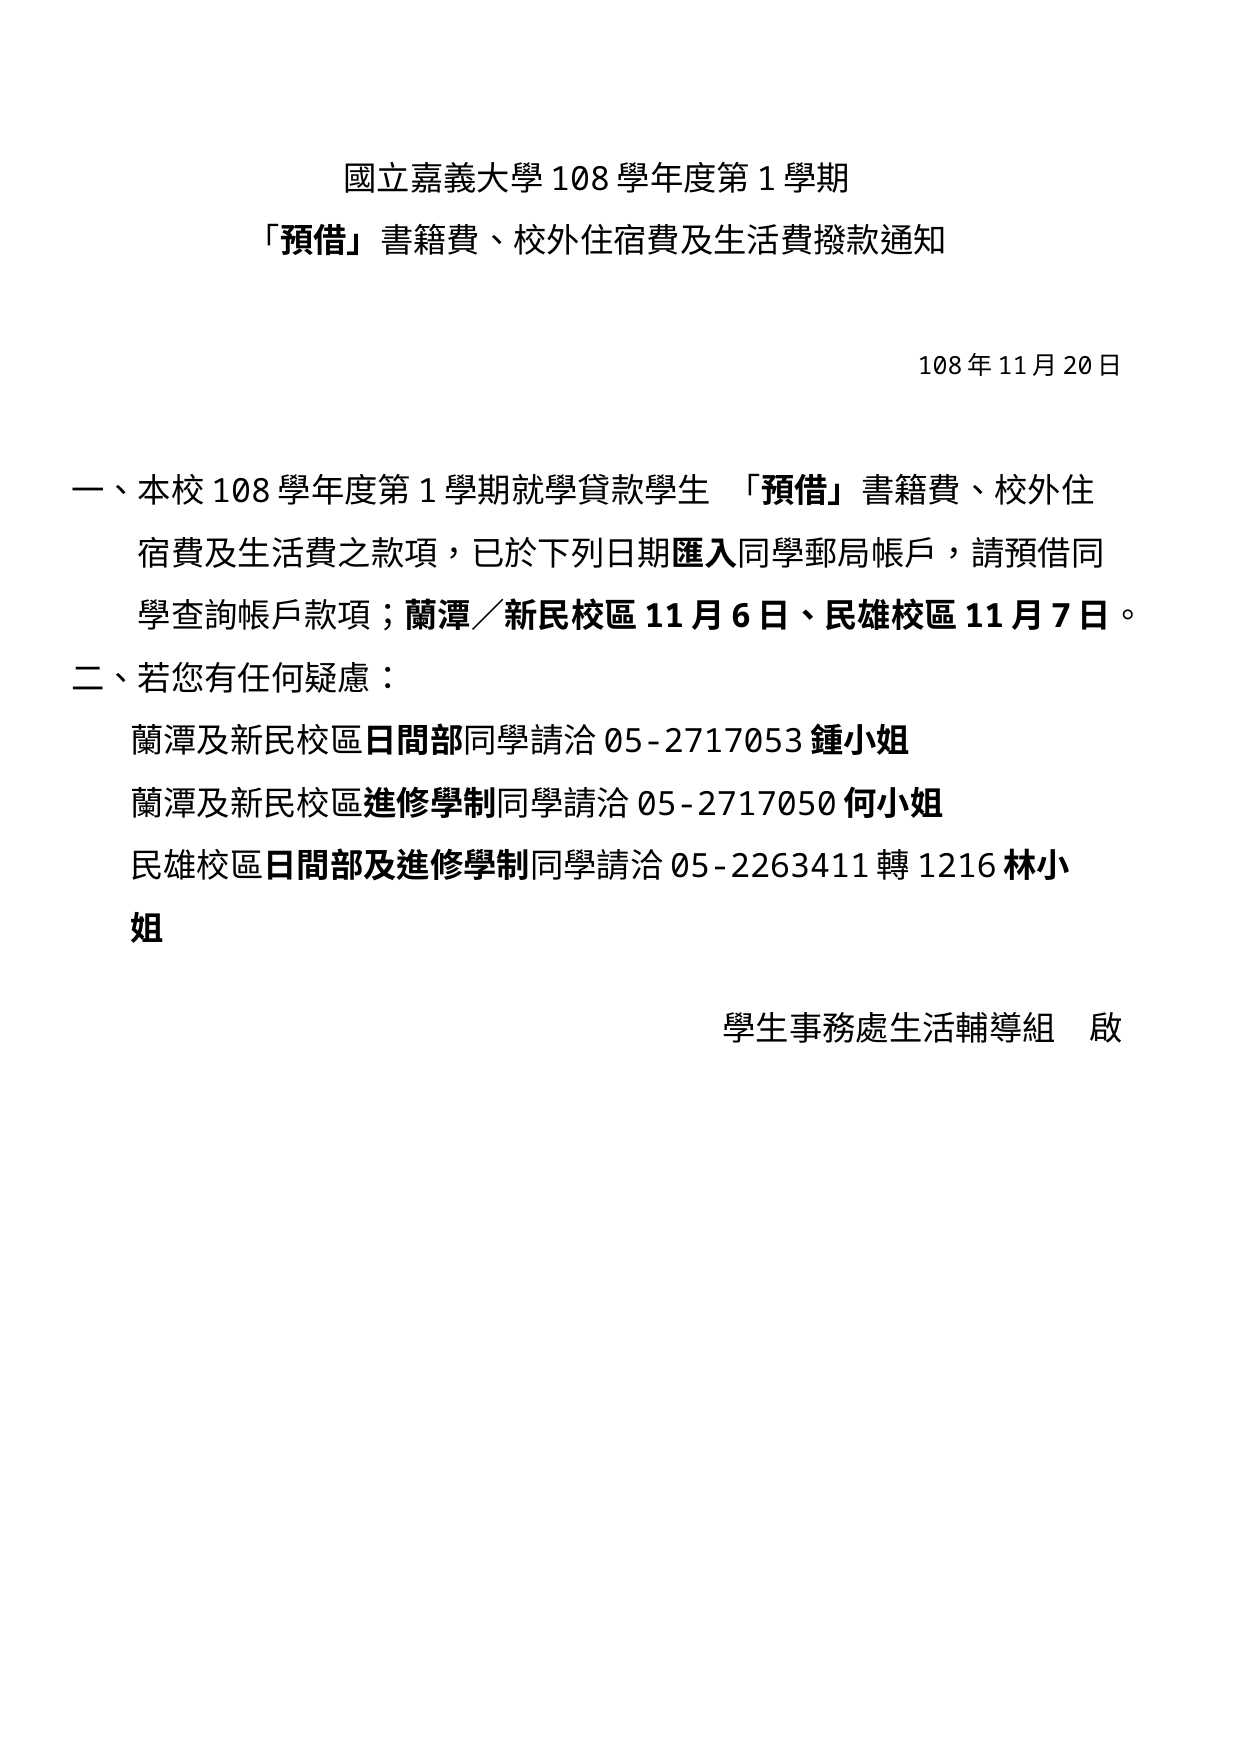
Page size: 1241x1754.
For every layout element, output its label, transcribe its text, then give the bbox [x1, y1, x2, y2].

text 一、本校108學年度第1學期就學貸款學生 「預借」書籍費、校外住宿費及生活費之款項，已於下列日期匯入同學郵局帳戶，請預借同學查詢帳戶款項；蘭潭／新民校區11月6日、民雄校區11月7日。 [71, 447, 1122, 634]
text 「預借」書籍費、校外住宿費及生活費撥款通知 [71, 197, 1122, 259]
text 蘭潭及新民校區進修學制同學請洽05-2717050何小姐 [130, 759, 1122, 822]
text 蘭潭及新民校區日間部同學請洽05-2717053鍾小姐 [130, 697, 1122, 759]
text 二、若您有任何疑慮： [71, 634, 1122, 697]
text 108年11月20日 [71, 322, 1122, 384]
text 國立嘉義大學108學年度第1學期 [71, 134, 1122, 197]
text 學生事務處生活輔導組 啟 [71, 984, 1122, 1047]
text 民雄校區日間部及進修學制同學請洽05-2263411轉1216林小姐 [130, 822, 1078, 947]
